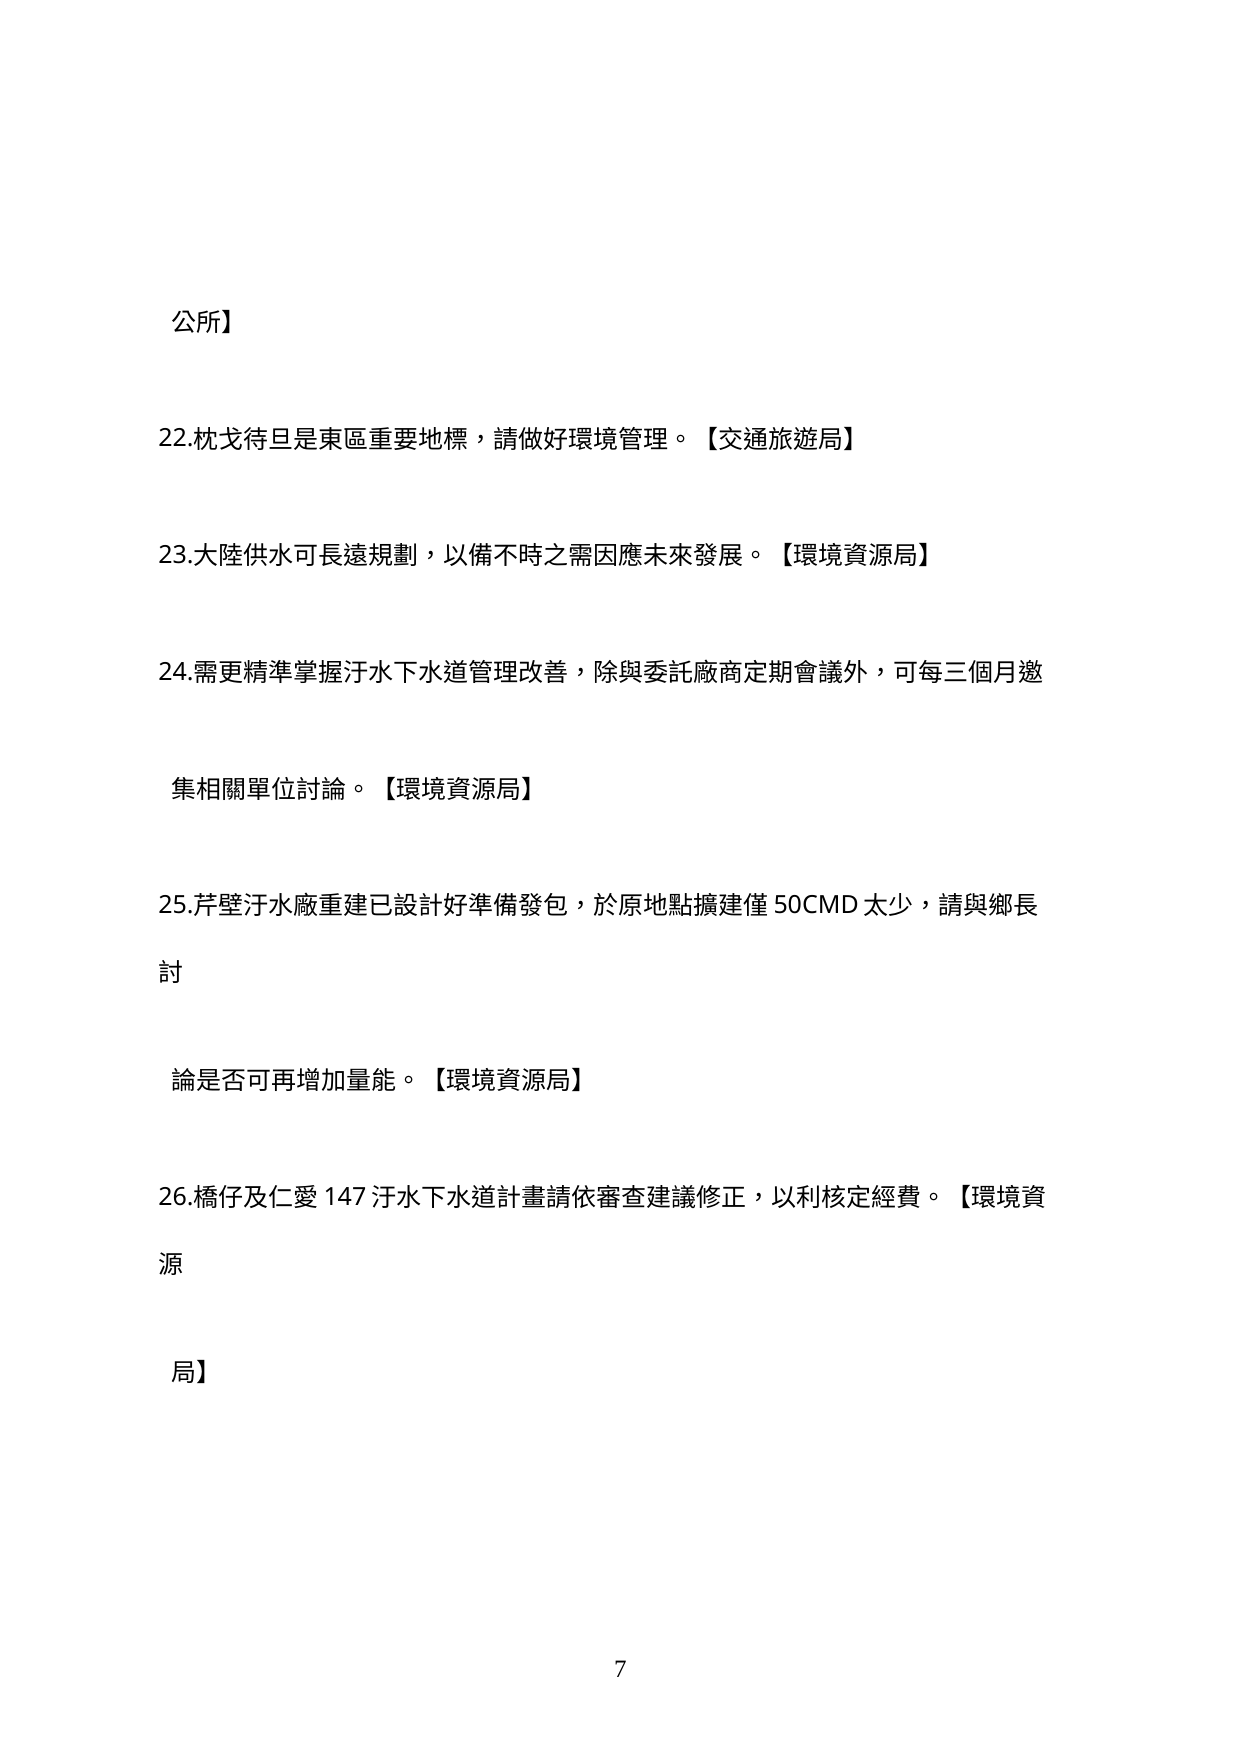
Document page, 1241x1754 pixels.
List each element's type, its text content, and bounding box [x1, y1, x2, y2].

text 22.枕戈待旦是東區重要地標，請做好環境管理。【交通旅遊局】 [158, 398, 1053, 456]
text 公所】 [158, 281, 1053, 339]
text 局】 [158, 1331, 1053, 1389]
text 25.芹壁汙水廠重建已設計好準備發包，於原地點擴建僅50CMD太少，請與鄉長討 [158, 864, 1053, 990]
text 集相關單位討論。【環境資源局】 [158, 748, 1053, 806]
text 26.橋仔及仁愛147汙水下水道計畫請依審查建議修正，以利核定經費。【環境資源 [158, 1156, 1053, 1281]
text 論是否可再增加量能。【環境資源局】 [158, 1039, 1053, 1098]
text 23.大陸供水可長遠規劃，以備不時之需因應未來發展。【環境資源局】 [158, 514, 1053, 573]
text 24.需更精準掌握汙水下水道管理改善，除與委託廠商定期會議外，可每三個月邀 [158, 631, 1053, 689]
